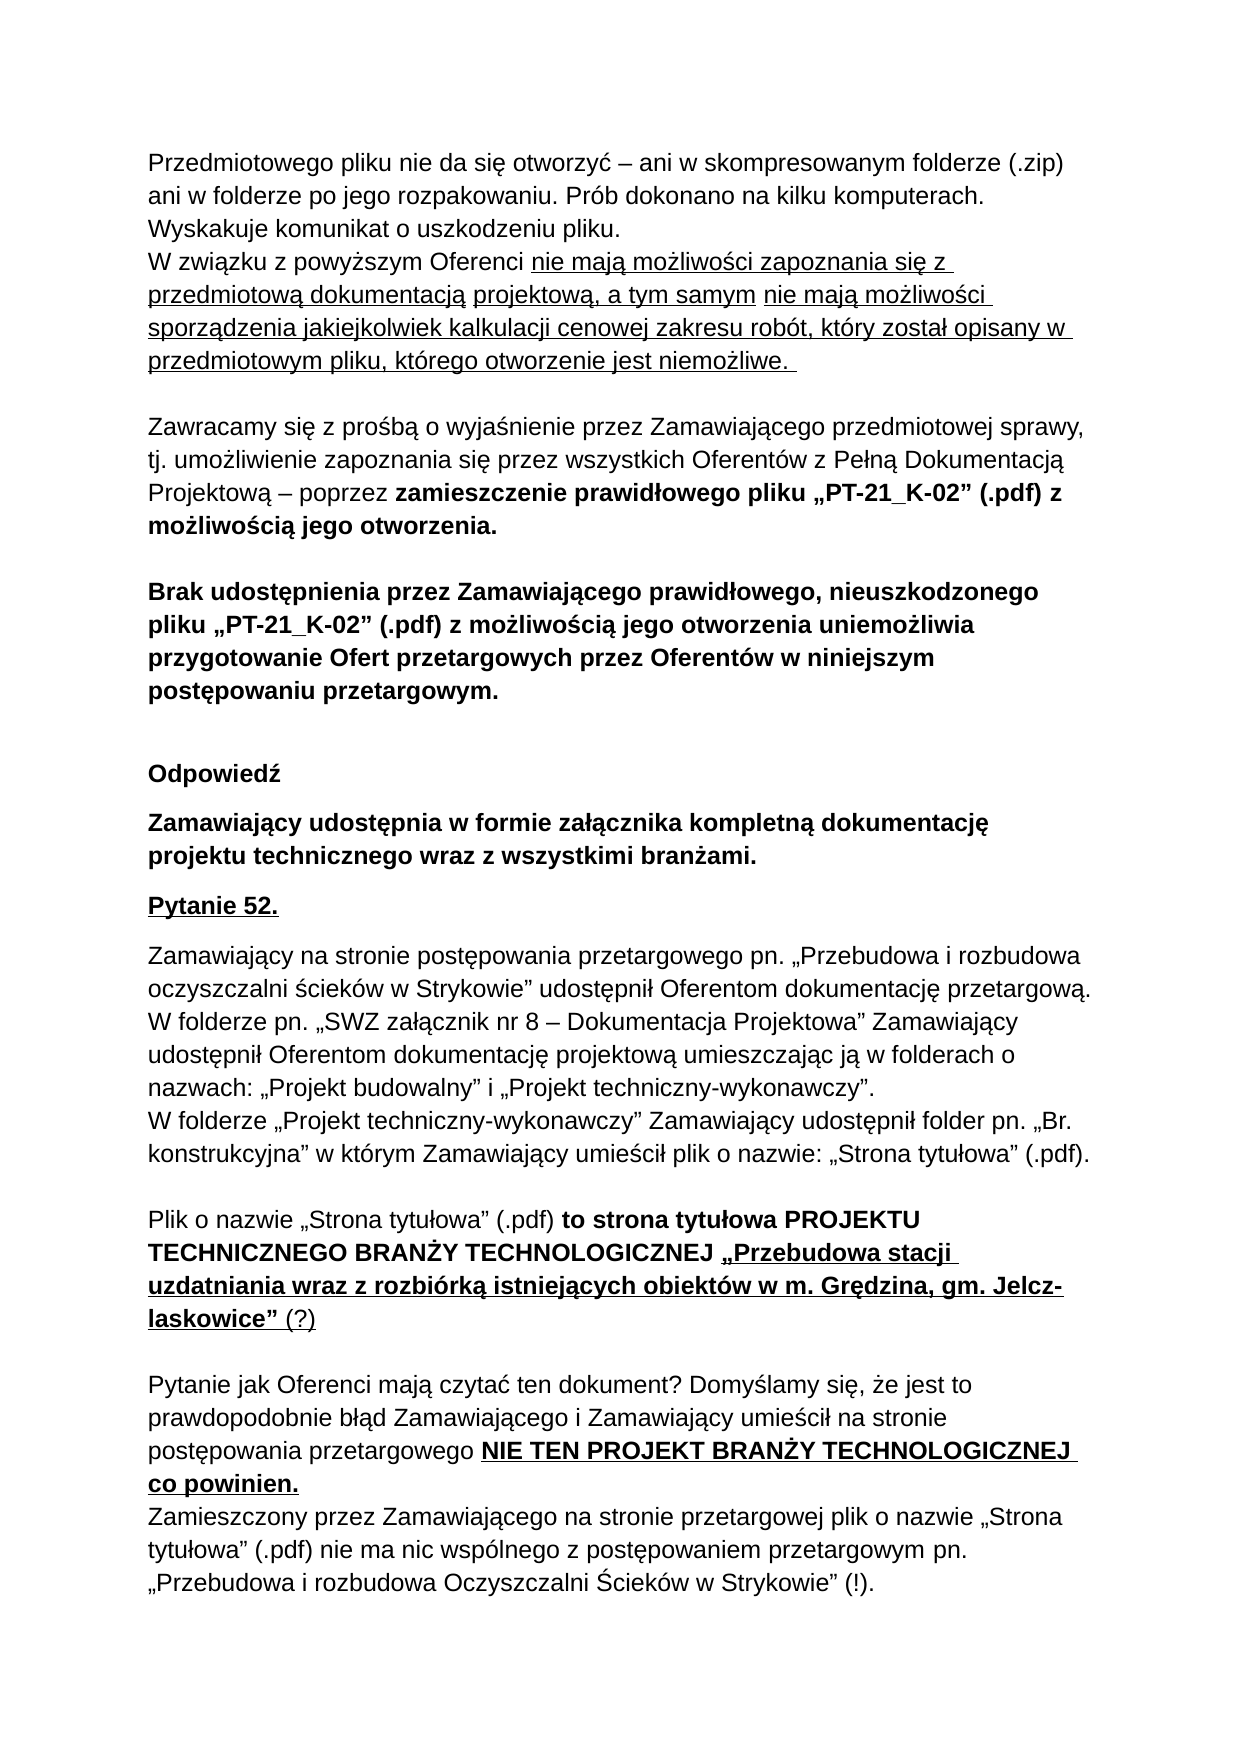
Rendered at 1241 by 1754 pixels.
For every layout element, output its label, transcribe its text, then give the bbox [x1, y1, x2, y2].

text Zawracamy się z prośbą o wyjaśnienie przez Zamawiającego przedmiotowej sprawy, tj. umożliwienie zapoznania się przez wszystkich Oferentów z Pełną Dokumentacją Projektową – poprzez zamieszczenie prawidłowego pliku „PT-21_K-02” (.pdf) z możliwością jego otworzenia. [148, 412, 1093, 539]
text W związku z powyższym Oferenci nie mają możliwości zapoznania się z przedmiotową dokumentacją projektową, a tym samym nie mają możliwości sporządzenia jakiejkolwiek kalkulacji cenowej zakresu robót, który został opisany w przedmiotowym pliku, którego otworzenie jest niemożliwe. [148, 247, 1093, 374]
text W folderze „Projekt techniczny-wykonawczy” Zamawiający udostępnił folder pn. „Br. konstrukcyjna” w którym Zamawiający umieścił plik o nazwie: „Strona tytułowa” (.pdf). [148, 1106, 1093, 1168]
text Plik o nazwie „Strona tytułowa” (.pdf) to strona tytułowa PROJEKTU TECHNICZNEGO BRANŻY TECHNOLOGICZNEJ „Przebudowa stacji uzdatniania wraz z rozbiórką istniejących obiektów w m. Grędzina, gm. Jelcz-laskowice” (?) [148, 1205, 1093, 1333]
text Odpowiedź [148, 759, 1093, 787]
text Zamieszczony przez Zamawiającego na stronie przetargowej plik o nazwie „Strona tytułowa” (.pdf) nie ma nic wspólnego z postępowaniem przetargowym pn. „Przebudowa i rozbudowa Oczyszczalni Ścieków w Strykowie” (!). [148, 1502, 1093, 1597]
text Zamawiający na stronie postępowania przetargowego pn. „Przebudowa i rozbudowa oczyszczalni ścieków w Strykowie” udostępnił Oferentom dokumentację przetargową. [148, 941, 1093, 1002]
text Przedmiotowego pliku nie da się otworzyć – ani w skompresowanym folderze (.zip) ani w folderze po jego rozpakowaniu. Prób dokonano na kilku komputerach. Wyskakuje komunikat o uszkodzeniu pliku. [148, 148, 1093, 242]
text Brak udostępnienia przez Zamawiającego prawidłowego, nieuszkodzonego pliku „PT-21_K-02” (.pdf) z możliwością jego otworzenia uniemożliwia przygotowanie Ofert przetargowych przez Oferentów w niniejszym postępowaniu przetargowym. [148, 577, 1093, 705]
text Zamawiający udostępnia w formie załącznika kompletną dokumentację projektu technicznego wraz z wszystkimi branżami. [148, 808, 1093, 870]
text Pytanie jak Oferenci mają czytać ten dokument? Domyślamy się, że jest to prawdopodobnie błąd Zamawiającego i Zamawiający umieścił na stronie postępowania przetargowego NIE TEN PROJEKT BRANŻY TECHNOLOGICZNEJ co powinien. [148, 1370, 1093, 1498]
text Pytanie 52. [148, 891, 1093, 920]
text W folderze pn. „SWZ załącznik nr 8 – Dokumentacja Projektowa” Zamawiający udostępnił Oferentom dokumentację projektową umieszczając ją w folderach o nazwach: „Projekt budowalny” i „Projekt techniczny-wykonawczy”. [148, 1007, 1093, 1102]
